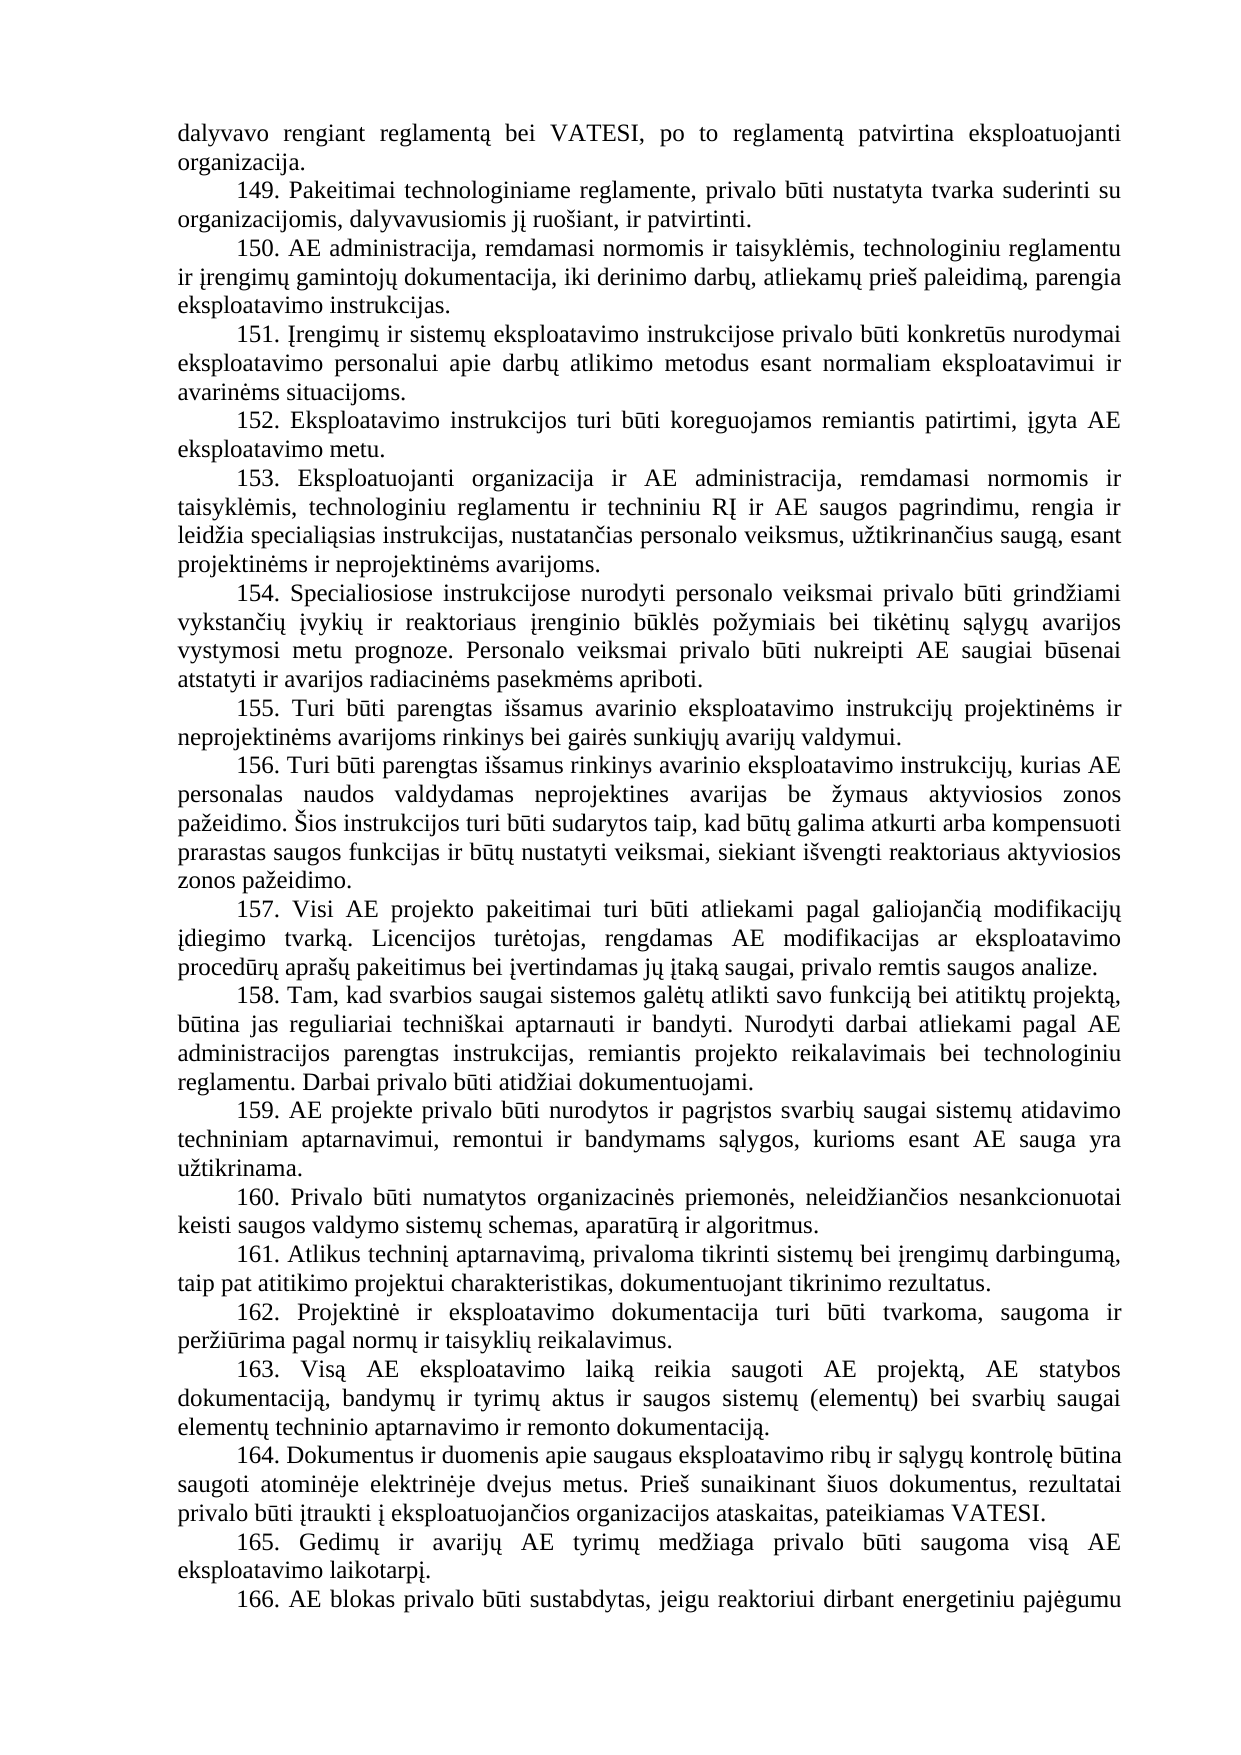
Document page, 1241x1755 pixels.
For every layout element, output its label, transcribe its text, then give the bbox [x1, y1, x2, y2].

text 161. Atlikus techninį aptarnavimą, privaloma tikrinti sistemų bei įrengimų darbingumą, taip pat atitikimo projektui charakteristikas, dokumentuojant tikrinimo rezultatus. [177, 1239, 1122, 1297]
text 158. Tam, kad svarbios saugai sistemos galėtų atlikti savo funkciją bei atitiktų projektą, būtina jas reguliariai techniškai aptarnauti ir bandyti. Nurodyti darbai atliekami pagal AE administracijos parengtas instrukcijas, remiantis projekto reikalavimais bei technologiniu reglamentu. Darbai privalo būti atidžiai dokumentuojami. [177, 981, 1122, 1096]
text 149. Pakeitimai technologiniame reglamente, privalo būti nustatyta tvarka suderinti su organizacijomis, dalyvavusiomis jį ruošiant, ir patvirtinti. [177, 176, 1122, 233]
text 164. Dokumentus ir duomenis apie saugaus eksploatavimo ribų ir sąlygų kontrolę būtina saugoti atominėje elektrinėje dvejus metus. Prieš sunaikinant šiuos dokumentus, rezultatai privalo būti įtraukti į eksploatuojančios organizacijos ataskaitas, pateikiamas VATESI. [177, 1441, 1122, 1527]
text 155. Turi būti parengtas išsamus avarinio eksploatavimo instrukcijų projektinėms ir neprojektinėms avarijoms rinkinys bei gairės sunkiųjų avarijų valdymui. [177, 693, 1122, 751]
text dalyvavo rengiant reglamentą bei VATESI, po to reglamentą patvirtina eksploatuojanti organizacija. [177, 118, 1122, 176]
text 151. Įrengimų ir sistemų eksploatavimo instrukcijose privalo būti konkretūs nurodymai eksploatavimo personalui apie darbų atlikimo metodus esant normaliam eksploatavimui ir avarinėms situacijoms. [177, 319, 1122, 406]
text 154. Specialiosiose instrukcijose nurodyti personalo veiksmai privalo būti grindžiami vykstančių įvykių ir reaktoriaus įrenginio būklės požymiais bei tikėtinų sąlygų avarijos vystymosi metu prognoze. Personalo veiksmai privalo būti nukreipti AE saugiai būsenai atstatyti ir avarijos radiacinėms pasekmėms apriboti. [177, 578, 1122, 693]
text 152. Eksploatavimo instrukcijos turi būti koreguojamos remiantis patirtimi, įgyta AE eksploatavimo metu. [177, 406, 1122, 463]
text 163. Visą AE eksploatavimo laiką reikia saugoti AE projektą, AE statybos dokumentaciją, bandymų ir tyrimų aktus ir saugos sistemų (elementų) bei svarbių saugai elementų techninio aptarnavimo ir remonto dokumentaciją. [177, 1354, 1122, 1441]
text 150. AE administracija, remdamasi normomis ir taisyklėmis, technologiniu reglamentu ir įrengimų gamintojų dokumentacija, iki derinimo darbų, atliekamų prieš paleidimą, parengia eksploatavimo instrukcijas. [177, 233, 1122, 319]
text 162. Projektinė ir eksploatavimo dokumentacija turi būti tvarkoma, saugoma ir peržiūrima pagal normų ir taisyklių reikalavimus. [177, 1297, 1122, 1354]
text 156. Turi būti parengtas išsamus rinkinys avarinio eksploatavimo instrukcijų, kurias AE personalas naudos valdydamas neprojektines avarijas be žymaus aktyviosios zonos pažeidimo. Šios instrukcijos turi būti sudarytos taip, kad būtų galima atkurti arba kompensuoti prarastas saugos funkcijas ir būtų nustatyti veiksmai, siekiant išvengti reaktoriaus aktyviosios zonos pažeidimo. [177, 751, 1122, 894]
text 165. Gedimų ir avarijų AE tyrimų medžiaga privalo būti saugoma visą AE eksploatavimo laikotarpį. [177, 1527, 1122, 1584]
text 157. Visi AE projekto pakeitimai turi būti atliekami pagal galiojančią modifikacijų įdiegimo tvarką. Licencijos turėtojas, rengdamas AE modifikacijas ar eksploatavimo procedūrų aprašų pakeitimus bei įvertindamas jų įtaką saugai, privalo remtis saugos analize. [177, 894, 1122, 981]
text 159. AE projekte privalo būti nurodytos ir pagrįstos svarbių saugai sistemų atidavimo techniniam aptarnavimui, remontui ir bandymams sąlygos, kurioms esant AE sauga yra užtikrinama. [177, 1096, 1122, 1182]
text 153. Eksploatuojanti organizacija ir AE administracija, remdamasi normomis ir taisyklėmis, technologiniu reglamentu ir techniniu RĮ ir AE saugos pagrindimu, rengia ir leidžia specialiąsias instrukcijas, nustatančias personalo veiksmus, užtikrinančius saugą, esant projektinėms ir neprojektinėms avarijoms. [177, 463, 1122, 578]
text 166. AE blokas privalo būti sustabdytas, jeigu reaktoriui dirbant energetiniu pajėgumu [177, 1584, 1122, 1613]
text 160. Privalo būti numatytos organizacinės priemonės, neleidžiančios nesankcionuotai keisti saugos valdymo sistemų schemas, aparatūrą ir algoritmus. [177, 1182, 1122, 1239]
